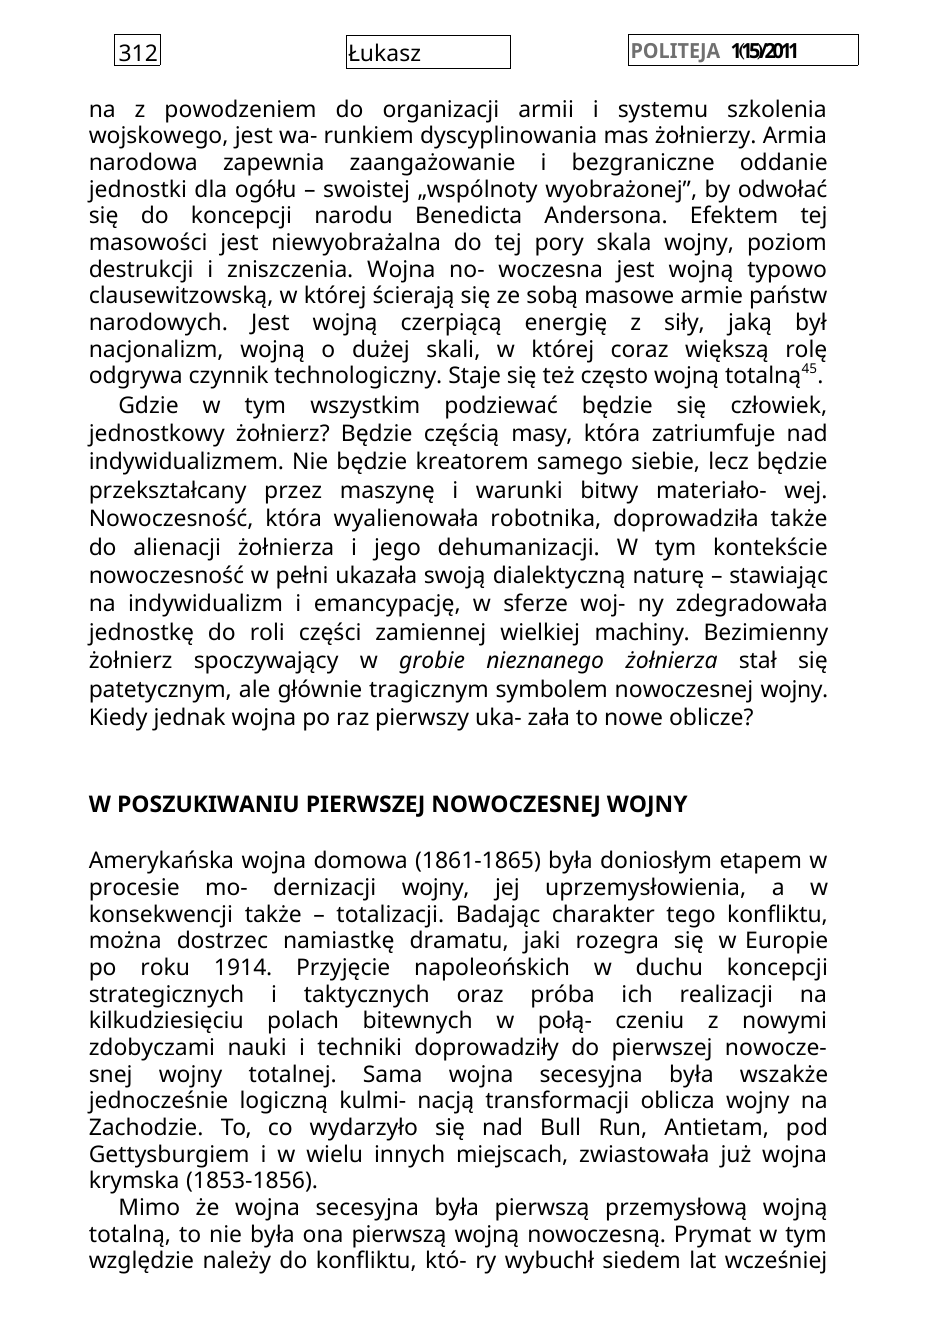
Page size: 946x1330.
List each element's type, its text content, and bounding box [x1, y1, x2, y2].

text na z powodzeniem do organizacji armii i systemu szkolenia wojskowego, jest wa- runkiem dyscyplinowania mas żołnierzy. Armia narodowa zapewnia zaangażowanie i bezgraniczne oddanie jednostki dla ogółu – swoistej „wspólnoty wyobrażonej”, by odwołać się do koncepcji narodu Benedicta Andersona. Efektem tej masowości jest niewyobrażalna do tej pory skala wojny, poziom destrukcji i zniszczenia. Wojna no- woczesna jest wojną typowo clausewitzowską, w której ścierają się ze sobą masowe armie państw narodowych. Jest wojną czerpiącą energię z siły, jaką był nacjonalizm, wojną o dużej skali, w której coraz większą rolę odgrywa czynnik technologiczny. Staje się też często wojną totalną45. [88, 96, 828, 389]
text Gdzie w tym wszystkim podziewać będzie się człowiek, jednostkowy żołnierz? Będzie częścią masy, która zatriumfuje nad indywidualizmem. Nie będzie kreatorem samego siebie, lecz będzie przekształcany przez maszynę i warunki bitwy materiało- wej. Nowoczesność, która wyalienowała robotnika, doprowadziła także do alienacji żołnierza i jego dehumanizacji. W tym kontekście nowoczesność w pełni ukazała swoją dialektyczną naturę – stawiając na indywidualizm i emancypację, w sferze woj- ny zdegradowała jednostkę do roli części zamiennej wielkiej machiny. Bezimienny żołnierz spoczywający w grobie nieznanego żołnierza stał się patetycznym, ale głównie tragicznym symbolem nowoczesnej wojny. Kiedy jednak wojna po raz pierwszy uka- zała to nowe oblicze? [88, 391, 828, 732]
text Mimo że wojna secesyjna była pierwszą przemysłową wojną totalną, to nie była ona pierwszą wojną nowoczesną. Prymat w tym względzie należy do konfliktu, któ- ry wybuchł siedem lat wcześniej [88, 1194, 828, 1274]
subtitle W POSZUKIWANIU PIERWSZEJ NOWOCZESNEJ WOJNY [89, 788, 839, 819]
text Amerykańska wojna domowa (1861-1865) była doniosłym etapem w procesie mo- dernizacji wojny, jej uprzemysłowienia, a w konsekwencji także – totalizacji. Badając charakter tego konfliktu, można dostrzec namiastkę dramatu, jaki rozegra się w Europie po roku 1914. Przyjęcie napoleońskich w duchu koncepcji strategicznych i taktycznych oraz próba ich realizacji na kilkudziesięciu polach bitewnych w połą- czeniu z nowymi zdobyczami nauki i techniki doprowadziły do pierwszej nowocze- snej wojny totalnej. Sama wojna secesyjna była wszakże jednocześnie logiczną kulmi- nacją transformacji oblicza wojny na Zachodzie. To, co wydarzyło się nad Bull Run, Antietam, pod Gettysburgiem i w wielu innych miejscach, zwiastowała już wojna krymska (1853-1856). [88, 848, 828, 1194]
